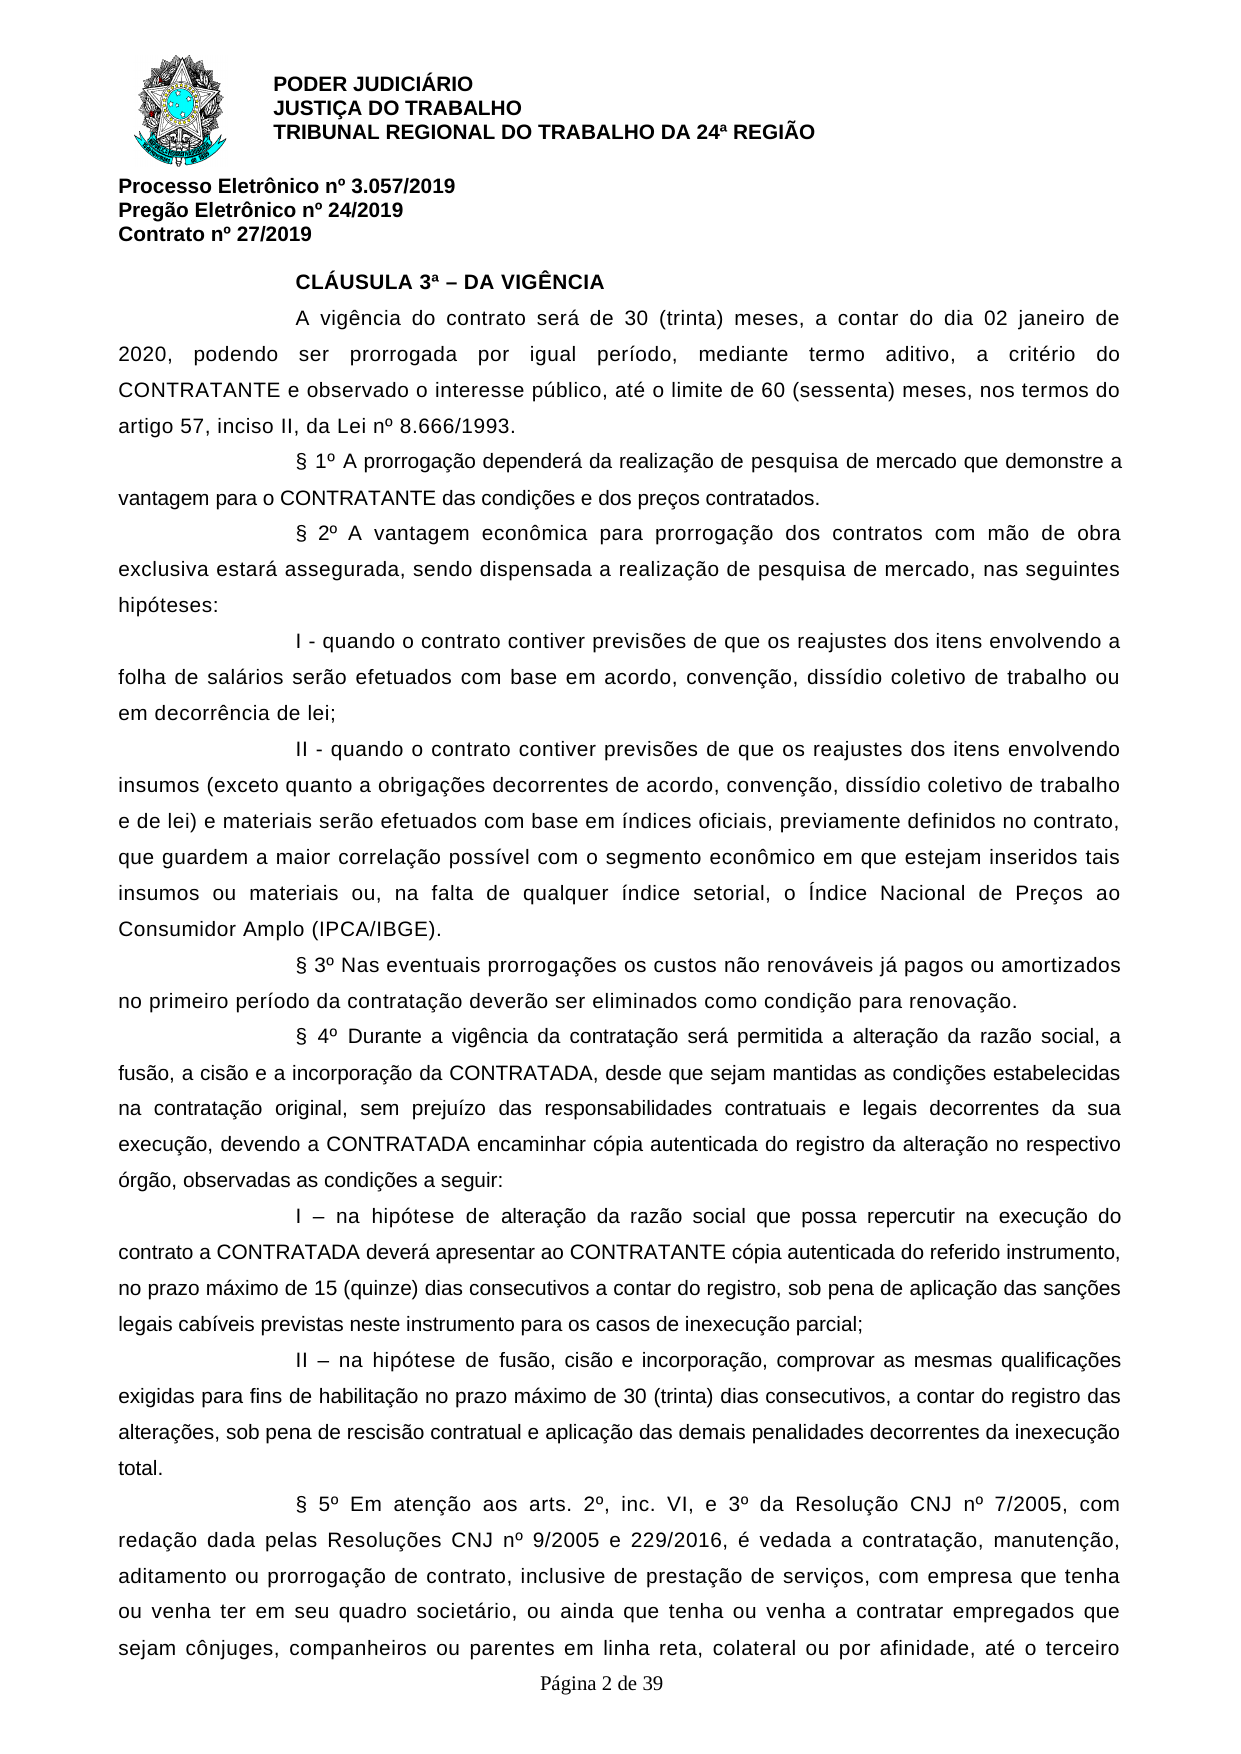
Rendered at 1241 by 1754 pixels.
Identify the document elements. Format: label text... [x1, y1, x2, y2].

text § 3º Nas eventuais prorrogações os custos não renováveis já pagos ou amortizados no primeiro período da contratação deverão ser eliminados como condição para renovação. [118, 952, 1122, 1012]
text § 5º Em atenção aos arts. 2º, inc. VI, e 3º da Resolução CNJ nº 7/2005, com redação dada pelas Resoluções CNJ nº 9/2005 e 229/2016, é vedada a contratação, manutenção, aditamento ou prorrogação de contrato, inclusive de prestação de serviços, com empresa que tenha ou venha ter em seu quadro societário, ou ainda que tenha ou venha a contratar empregados que sejam cônjuges, companheiros ou parentes em linha reta, colateral ou por afinidade, até o terceiro [118, 1492, 1122, 1659]
text § 4º Durante a vigência da contratação será permitida a alteração da razão social, a fusão, a cisão e a incorporação da CONTRATADA, desde que sejam mantidas as condições estabelecidas na contratação original, sem prejuízo das responsabilidades contratuais e legais decorrentes da sua execução, devendo a CONTRATADA encaminhar cópia autenticada do registro da alteração no respectivo órgão, observadas as condições a seguir: [118, 1024, 1122, 1192]
text II - quando o contrato contiver previsões de que os reajustes dos itens envolvendo insumos (exceto quanto a obrigações decorrentes de acordo, convenção, dissídio coletivo de trabalho e de lei) e materiais serão efetuados com base em índices oficiais, previamente definidos no contrato, que guardem a maior correlação possível com o segmento econômico em que estejam inseridos tais insumos ou materiais ou, na falta de qualquer índice setorial, o Índice Nacional de Preços ao Consumidor Amplo (IPCA/IBGE). [118, 737, 1122, 941]
text I - quando o contrato contiver previsões de que os reajustes dos itens envolvendo a folha de salários serão efetuados com base em acordo, convenção, dissídio coletivo de trabalho ou em decorrência de lei; [118, 629, 1122, 725]
picture [133, 55, 228, 167]
text CLÁUSULA 3ª – DA VIGÊNCIA [118, 270, 1119, 294]
text § 2º A vantagem econômica para prorrogação dos contratos com mão de obra exclusiva estará assegurada, sendo dispensada a realização de pesquisa de mercado, nas seguintes hipóteses: [118, 521, 1122, 617]
text I – na hipótese de alteração da razão social que possa repercutir na execução do contrato a CONTRATADA deverá apresentar ao CONTRATANTE cópia autenticada do referido instrumento, no prazo máximo de 15 (quinze) dias consecutivos a contar do registro, sob pena de aplicação das sanções legais cabíveis previstas neste instrumento para os casos de inexecução parcial; [118, 1204, 1122, 1336]
text A vigência do contrato será de 30 (trinta) meses, a contar do dia 02 janeiro de 2020, podendo ser prorrogada por igual período, mediante termo aditivo, a critério do CONTRATANTE e observado o interesse público, até o limite de 60 (sessenta) meses, nos termos do artigo 57, inciso II, da Lei nº 8.666/1993. [118, 306, 1122, 437]
text § 1º A prorrogação dependerá da realização de pesquisa de mercado que demonstre a vantagem para o CONTRATANTE das condições e dos preços contratados. [118, 449, 1122, 509]
text II – na hipótese de fusão, cisão e incorporação, comprovar as mesmas qualificações exigidas para fins de habilitação no prazo máximo de 30 (trinta) dias consecutivos, a contar do registro das alterações, sob pena de rescisão contratual e aplicação das demais penalidades decorrentes da inexecução total. [118, 1348, 1122, 1479]
